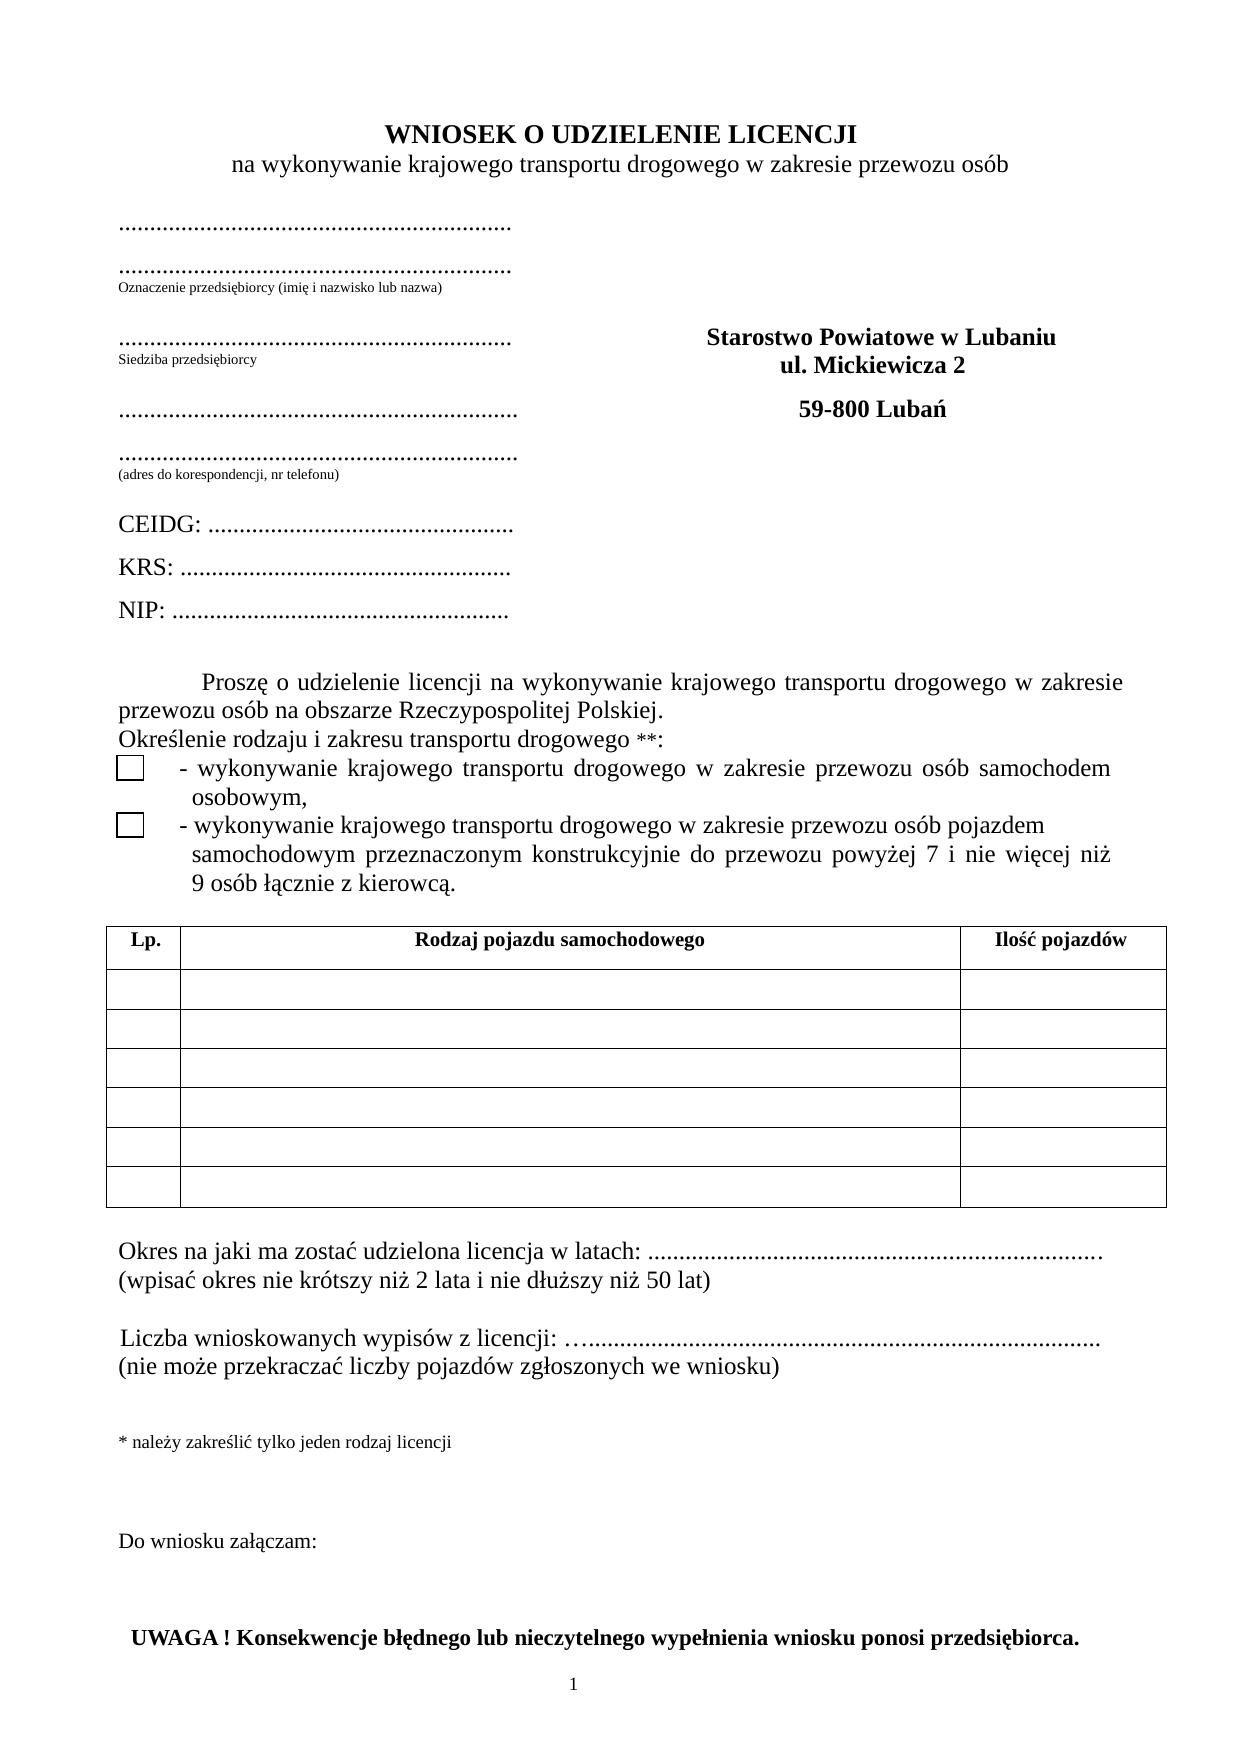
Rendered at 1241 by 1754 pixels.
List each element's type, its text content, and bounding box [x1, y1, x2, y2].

table_cell [107, 1128, 180, 1166]
text Siedziba przedsiębiorcy ul. Mickiewicza 2 [118, 351, 1122, 379]
text (nie może przekraczać liczby pojazdów zgłoszonych we wniosku) [118, 1351, 1122, 1380]
table_cell [181, 1010, 960, 1048]
table_cell [181, 1128, 960, 1166]
table_header Rodzaj pojazdu samochodowego [181, 927, 960, 969]
text ............................................................... [118, 207, 864, 236]
table_header Lp. [107, 927, 180, 969]
text * należy zakreślić tylko jeden rodzaj licencji [118, 1431, 1007, 1452]
table_cell [107, 1010, 180, 1048]
table_header Ilość pojazdów [961, 927, 1166, 969]
text Okres na jaki ma zostać udzielona licencja w latach: . [118, 1236, 1122, 1265]
table_cell [107, 1049, 180, 1087]
table_cell [181, 970, 960, 1009]
text - wykonywanie krajowego transportu drogowego w zakresie przewozu osób samochodem osobowym, [117, 753, 1122, 811]
text NIP: ...................................................... [118, 595, 1122, 624]
text KRS: ..................................................... [118, 552, 1122, 581]
text Określenie rodzaju i zakresu transportu drogowego **: [118, 724, 1122, 753]
text na wykonywanie krajowego transportu drogowego w zakresie przewozu osób [117, 149, 1123, 178]
table_cell [961, 1128, 1166, 1166]
table_cell [181, 1049, 960, 1087]
table_cell [961, 1167, 1166, 1207]
text CEIDG: ................................................. [118, 509, 1122, 537]
table_cell [107, 1167, 180, 1207]
text ................................................................ [118, 437, 1122, 466]
text ............................................................... Starostwo Powiatowe w Lubaniu [118, 322, 1122, 351]
text - wykonywanie krajowego transportu drogowego w zakresie przewozu osób pojazdem samochodowym przeznaczonym konstrukcyjnie do przewozu powyżej 7 i nie więcej niż 9 osób łącznie z kierowcą. [118, 811, 1122, 897]
text Proszę o udzielenie licencji na wykonywanie krajowego transportu drogowego w zakresie przewozu osób na obszarze Rzeczypospolitej Polskiej. [117, 667, 1123, 724]
text Liczba wnioskowanych wypisów z licencji: …........ ... [118, 1323, 1122, 1351]
text (wpisać okres nie krótszy niż 2 lata i nie dłuższy niż 50 lat) [118, 1265, 1122, 1294]
text WNIOSEK O UDZIELENIE LICENCJI [120, 118, 1122, 149]
table_cell [961, 1088, 1166, 1127]
text (adres do korespondencji, nr telefonu) [118, 466, 1122, 494]
text Oznaczenie przedsiębiorcy (imię i nazwisko lub nazwa) [118, 279, 864, 307]
table_cell [107, 1088, 180, 1127]
text Do wniosku załączam: [118, 1528, 1122, 1553]
table_cell [107, 970, 180, 1009]
table_cell [961, 970, 1166, 1009]
table_cell [181, 1088, 960, 1127]
text ............................................................... [118, 250, 864, 279]
table_cell [961, 1049, 1166, 1087]
table_cell [961, 1010, 1166, 1048]
table_cell [181, 1167, 960, 1207]
text ................................................................ 59-800 Lubań [118, 394, 1122, 422]
